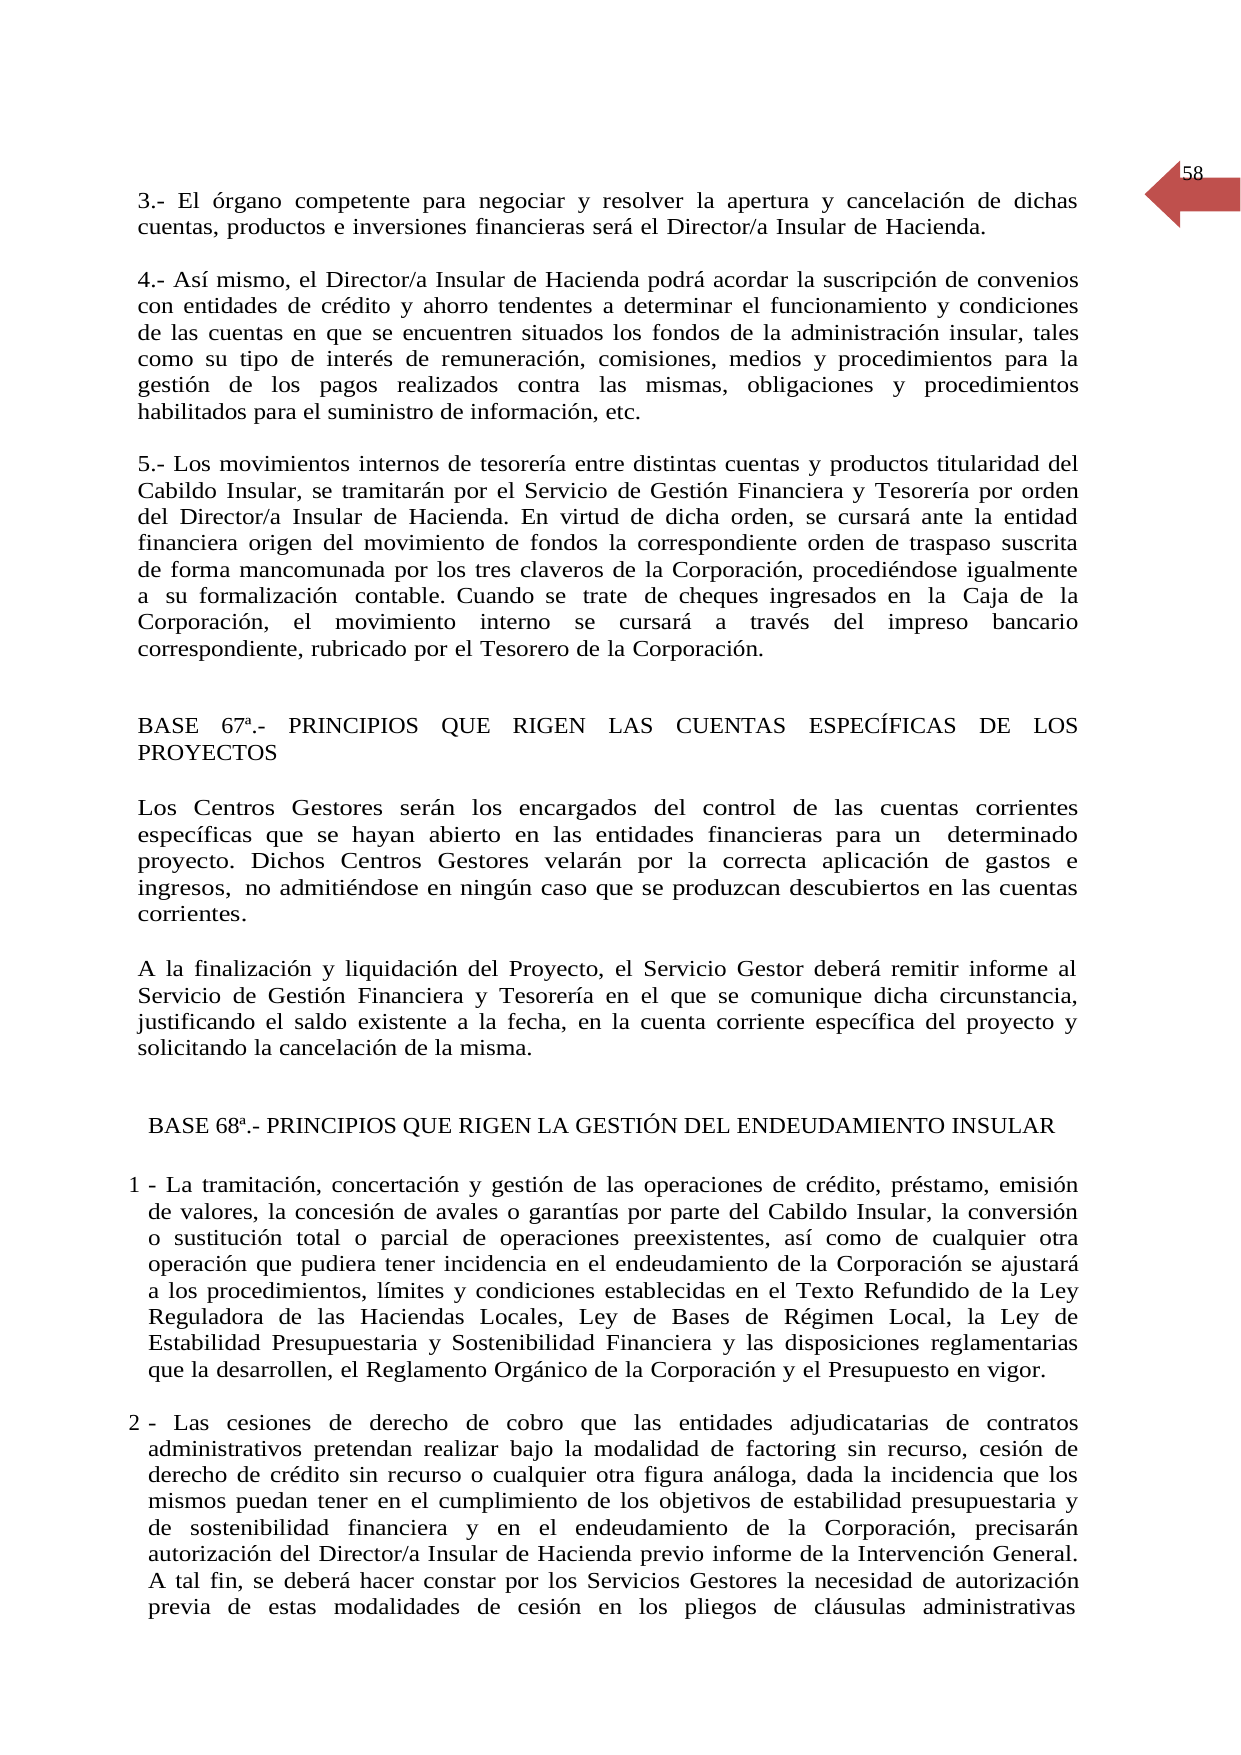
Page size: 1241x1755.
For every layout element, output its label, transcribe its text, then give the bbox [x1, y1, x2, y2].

text BASE 67ª.- PRINCIPIOS QUE RIGEN LAS CUENTAS ESPECÍFICAS DE LOS PROYECTOS [137, 713, 1078, 765]
text BASE 68ª.- PRINCIPIOS QUE RIGEN LA GESTIÓN DEL ENDEUDAMIENTO INSULAR [148, 1112, 1220, 1139]
text 5.- Los movimientos internos de tesorería entre distintas cuentas y productos titularidad del Cabildo Insular, se tramitarán por el Servicio de Gestión Financiera y Tesorería por orden del Director/a Insular de Hacienda. En virtud de dicha orden, se cursará ante la entidad financiera origen del movimiento de fondos la correspondiente orden de traspaso suscrita de forma mancomunada por los tres claveros de la Corporación, procediéndose igualmente a su formalización contable. Cuando se trate de cheques ingresados en la Caja de la Corporación, el movimiento interno se cursará a través del impreso bancario correspondiente, rubricado por el Tesorero de la Corporación. [137, 450, 1079, 661]
text 4.- Así mismo, el Director/a Insular de Hacienda podrá acordar la suscripción de convenios con entidades de crédito y ahorro tendentes a determinar el funcionamiento y condiciones de las cuentas en que se encuentren situados los fondos de la administración insular, tales como su tipo de interés de remuneración, comisiones, medios y procedimientos para la gestión de los pagos realizados contra las mismas, obligaciones y procedimientos habilitados para el suministro de información, etc. [137, 266, 1079, 424]
list - Las cesiones de derecho de cobro que las entidades adjudicatarias de contratos administrativos pretendan realizar bajo la modalidad de factoring sin recurso, cesión de derecho de crédito sin recurso o cualquier otra figura análoga, dada la incidencia que los mismos puedan tener en el cumplimiento de los objetivos de estabilidad presupuestaria y de sostenibilidad financiera y en el endeudamiento de la Corporación, precisarán autorización del Director/a Insular de Hacienda previo informe de la Intervención General. A tal fin, se deberá hacer constar por los Servicios Gestores la necesidad de autorización previa de estas modalidades de cesión en los pliegos de cláusulas administrativas [137, 1408, 1079, 1619]
text 3.- El órgano competente para negociar y resolver la apertura y cancelación de dichas cuentas, productos e inversiones financieras será el Director/a Insular de Hacienda. [137, 187, 1078, 239]
list - La tramitación, concertación y gestión de las operaciones de crédito, préstamo, emisión de valores, la concesión de avales o garantías por parte del Cabildo Insular, la conversión o sustitución total o parcial de operaciones preexistentes, así como de cualquier otra operación que pudiera tener incidencia en el endeudamiento de la Corporación se ajustará a los procedimientos, límites y condiciones establecidas en el Texto Refundido de la Ley Reguladora de las Haciendas Locales, Ley de Bases de Régimen Local, la Ley de Estabilidad Presupuestaria y Sostenibilidad Financiera y las disposiciones reglamentarias que la desarrollen, el Reglamento Orgánico de la Corporación y el Presupuesto en vigor. [137, 1171, 1079, 1382]
text A la finalización y liquidación del Proyecto, el Servicio Gestor deberá remitir informe al Servicio de Gestión Financiera y Tesorería en el que se comunique dicha circunstancia, justificando el saldo existente a la fecha, en la cuenta corriente específica del proyecto y solicitando la cancelación de la misma. [137, 955, 1078, 1061]
text Los Centros Gestores serán los encargados del control de las cuentas corrientes específicas que se hayan abierto en las entidades financieras para un determinado proyecto. Dichos Centros Gestores velarán por la correcta aplicación de gastos e ingresos, no admitiéndose en ningún caso que se produzcan descubiertos en las cuentas corrientes. [137, 794, 1078, 926]
